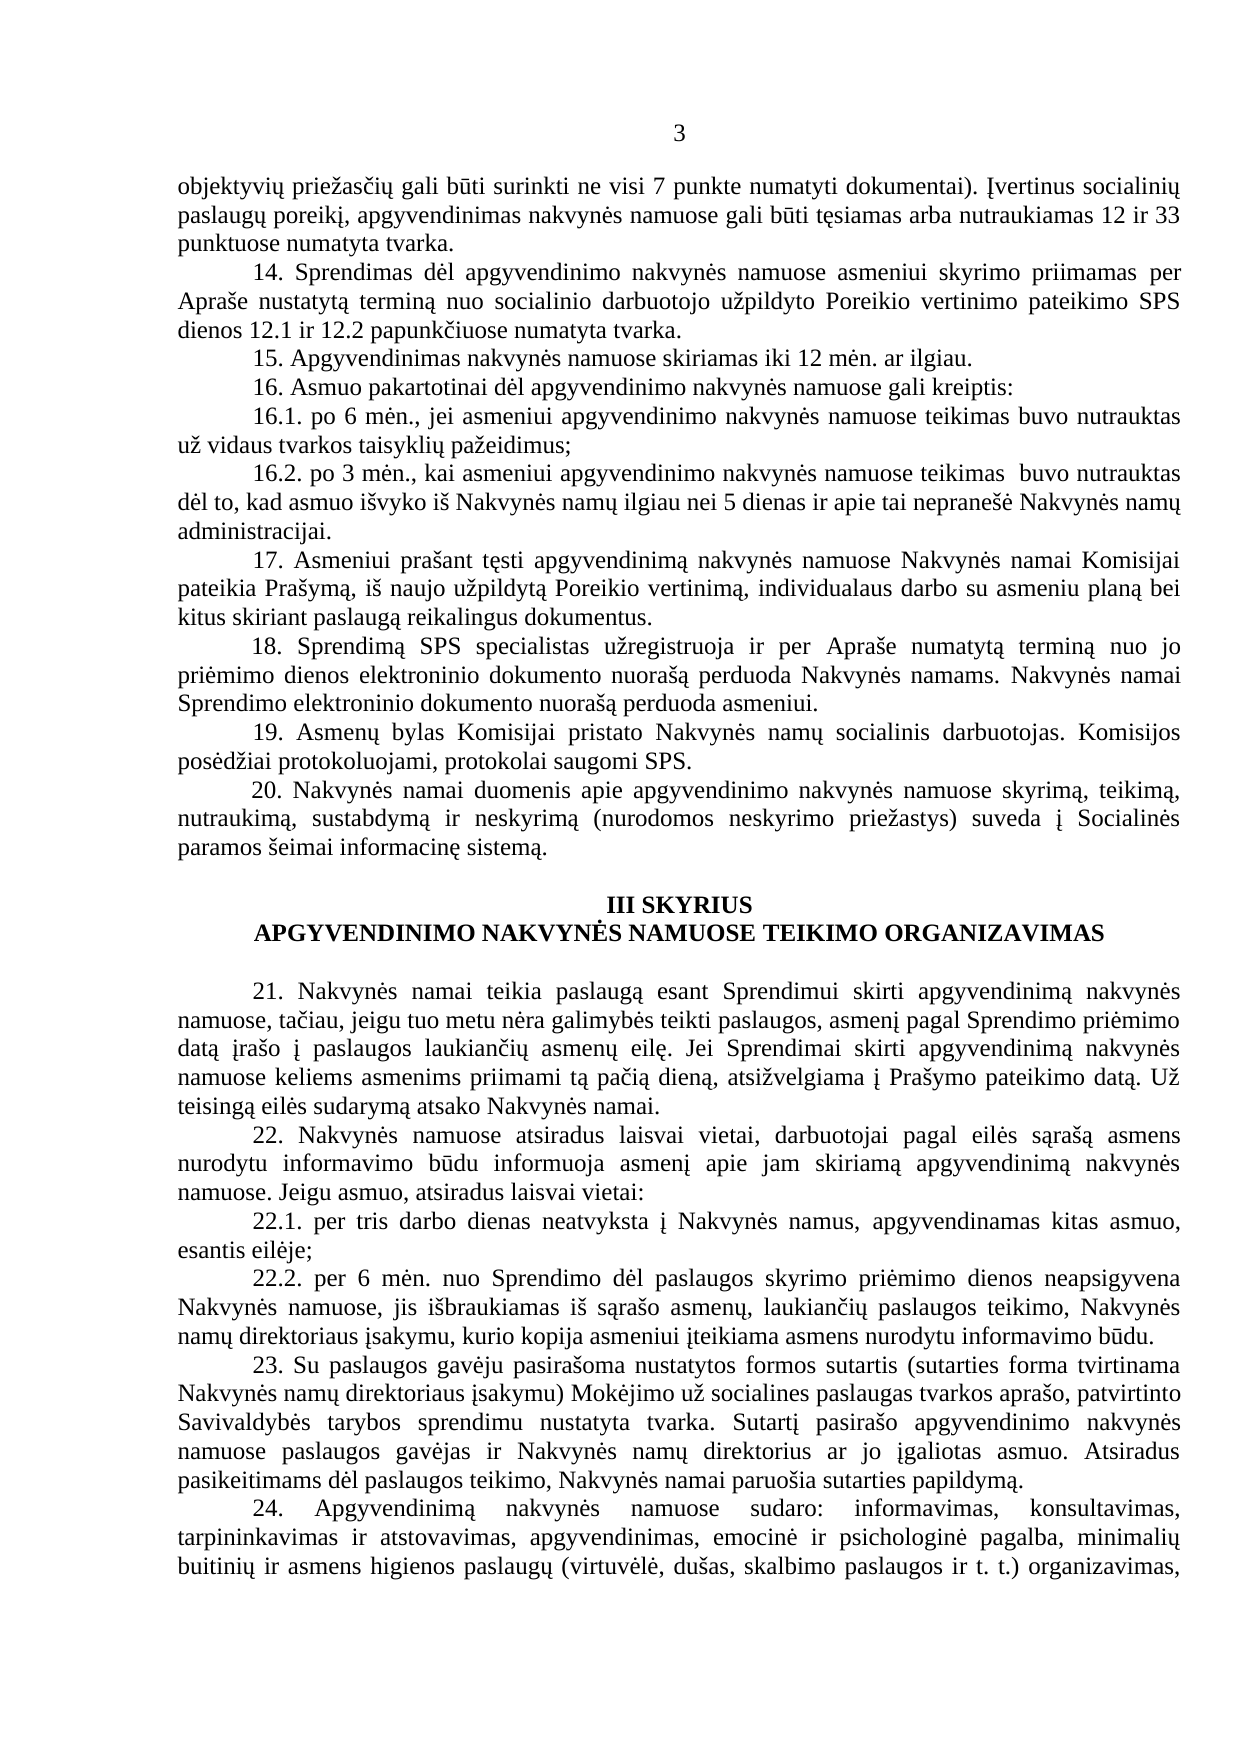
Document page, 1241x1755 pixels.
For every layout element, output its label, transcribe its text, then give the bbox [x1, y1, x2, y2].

text III SKYRIUS [177, 890, 1181, 918]
text objektyvių priežasčių gali būti surinkti ne visi 7 punkte numatyti dokumentai). Įvertinus socialinių paslaugų poreikį, apgyvendinimas nakvynės namuose gali būti tęsiamas arba nutraukiamas 12 ir 33 punktuose numatyta tvarka. [177, 171, 1181, 257]
text 18. Sprendimą SPS specialistas užregistruoja ir per Apraše numatytą terminą nuo jo priėmimo dienos elektroninio dokumento nuorašą perduoda Nakvynės namams. Nakvynės namai Sprendimo elektroninio dokumento nuorašą perduoda asmeniui. [177, 631, 1181, 717]
text 22. Nakvynės namuose atsiradus laisvai vietai, darbuotojai pagal eilės sąrašą asmens nurodytu informavimo būdu informuoja asmenį apie jam skiriamą apgyvendinimą nakvynės namuose. Jeigu asmuo, atsiradus laisvai vietai: [177, 1120, 1181, 1206]
text 16. Asmuo pakartotinai dėl apgyvendinimo nakvynės namuose gali kreiptis: [177, 372, 1181, 401]
text 22.1. per tris darbo dienas neatvyksta į Nakvynės namus, apgyvendinamas kitas asmuo, esantis eilėje; [177, 1206, 1181, 1263]
text 17. Asmeniui prašant tęsti apgyvendinimą nakvynės namuose Nakvynės namai Komisijai pateikia Prašymą, iš naujo užpildytą Poreikio vertinimą, individualaus darbo su asmeniu planą bei kitus skiriant paslaugą reikalingus dokumentus. [177, 545, 1181, 631]
text 16.2. po 3 mėn., kai asmeniui apgyvendinimo nakvynės namuose teikimas buvo nutrauktas dėl to, kad asmuo išvyko iš Nakvynės namų ilgiau nei 5 dienas ir apie tai nepranešė Nakvynės namų administracijai. [177, 458, 1181, 545]
text 20. Nakvynės namai duomenis apie apgyvendinimo nakvynės namuose skyrimą, teikimą, nutraukimą, sustabdymą ir neskyrimą (nurodomos neskyrimo priežastys) suveda į Socialinės paramos šeimai informacinę sistemą. [177, 775, 1181, 861]
text 21. Nakvynės namai teikia paslaugą esant Sprendimui skirti apgyvendinimą nakvynės namuose, tačiau, jeigu tuo metu nėra galimybės teikti paslaugos, asmenį pagal Sprendimo priėmimo datą įrašo į paslaugos laukiančių asmenų eilę. Jei Sprendimai skirti apgyvendinimą nakvynės namuose keliems asmenims priimami tą pačią dieną, atsižvelgiama į Prašymo pateikimo datą. Už teisingą eilės sudarymą atsako Nakvynės namai. [177, 976, 1181, 1120]
text 22.2. per 6 mėn. nuo Sprendimo dėl paslaugos skyrimo priėmimo dienos neapsigyvena Nakvynės namuose, jis išbraukiamas iš sąrašo asmenų, laukiančių paslaugos teikimo, Nakvynės namų direktoriaus įsakymu, kurio kopija asmeniui įteikiama asmens nurodytu informavimo būdu. [177, 1263, 1181, 1350]
text 16.1. po 6 mėn., jei asmeniui apgyvendinimo nakvynės namuose teikimas buvo nutrauktas už vidaus tvarkos taisyklių pažeidimus; [177, 401, 1181, 458]
text 23. Su paslaugos gavėju pasirašoma nustatytos formos sutartis (sutarties forma tvirtinama Nakvynės namų direktoriaus įsakymu) Mokėjimo už socialines paslaugas tvarkos aprašo, patvirtinto Savivaldybės tarybos sprendimu nustatyta tvarka. Sutartį pasirašo apgyvendinimo nakvynės namuose paslaugos gavėjas ir Nakvynės namų direktorius ar jo įgaliotas asmuo. Atsiradus pasikeitimams dėl paslaugos teikimo, Nakvynės namai paruošia sutarties papildymą. [177, 1350, 1181, 1493]
text APGYVENDINIMO NAKVYNĖS NAMUOSE TEIKIMO ORGANIZAVIMAS [177, 918, 1181, 947]
text 24. Apgyvendinimą nakvynės namuose sudaro: informavimas, konsultavimas, tarpininkavimas ir atstovavimas, apgyvendinimas, emocinė ir psichologinė pagalba, minimalių buitinių ir asmens higienos paslaugų (virtuvėlė, dušas, skalbimo paslaugos ir t. t.) organizavimas, [177, 1493, 1181, 1580]
text 14. Sprendimas dėl apgyvendinimo nakvynės namuose asmeniui skyrimo priimamas per Apraše nustatytą terminą nuo socialinio darbuotojo užpildyto Poreikio vertinimo pateikimo SPS dienos 12.1 ir 12.2 papunkčiuose numatyta tvarka. [177, 257, 1181, 343]
text 19. Asmenų bylas Komisijai pristato Nakvynės namų socialinis darbuotojas. Komisijos posėdžiai protokoluojami, protokolai saugomi SPS. [177, 717, 1181, 775]
text 15. Apgyvendinimas nakvynės namuose skiriamas iki 12 mėn. ar ilgiau. [177, 343, 1181, 372]
